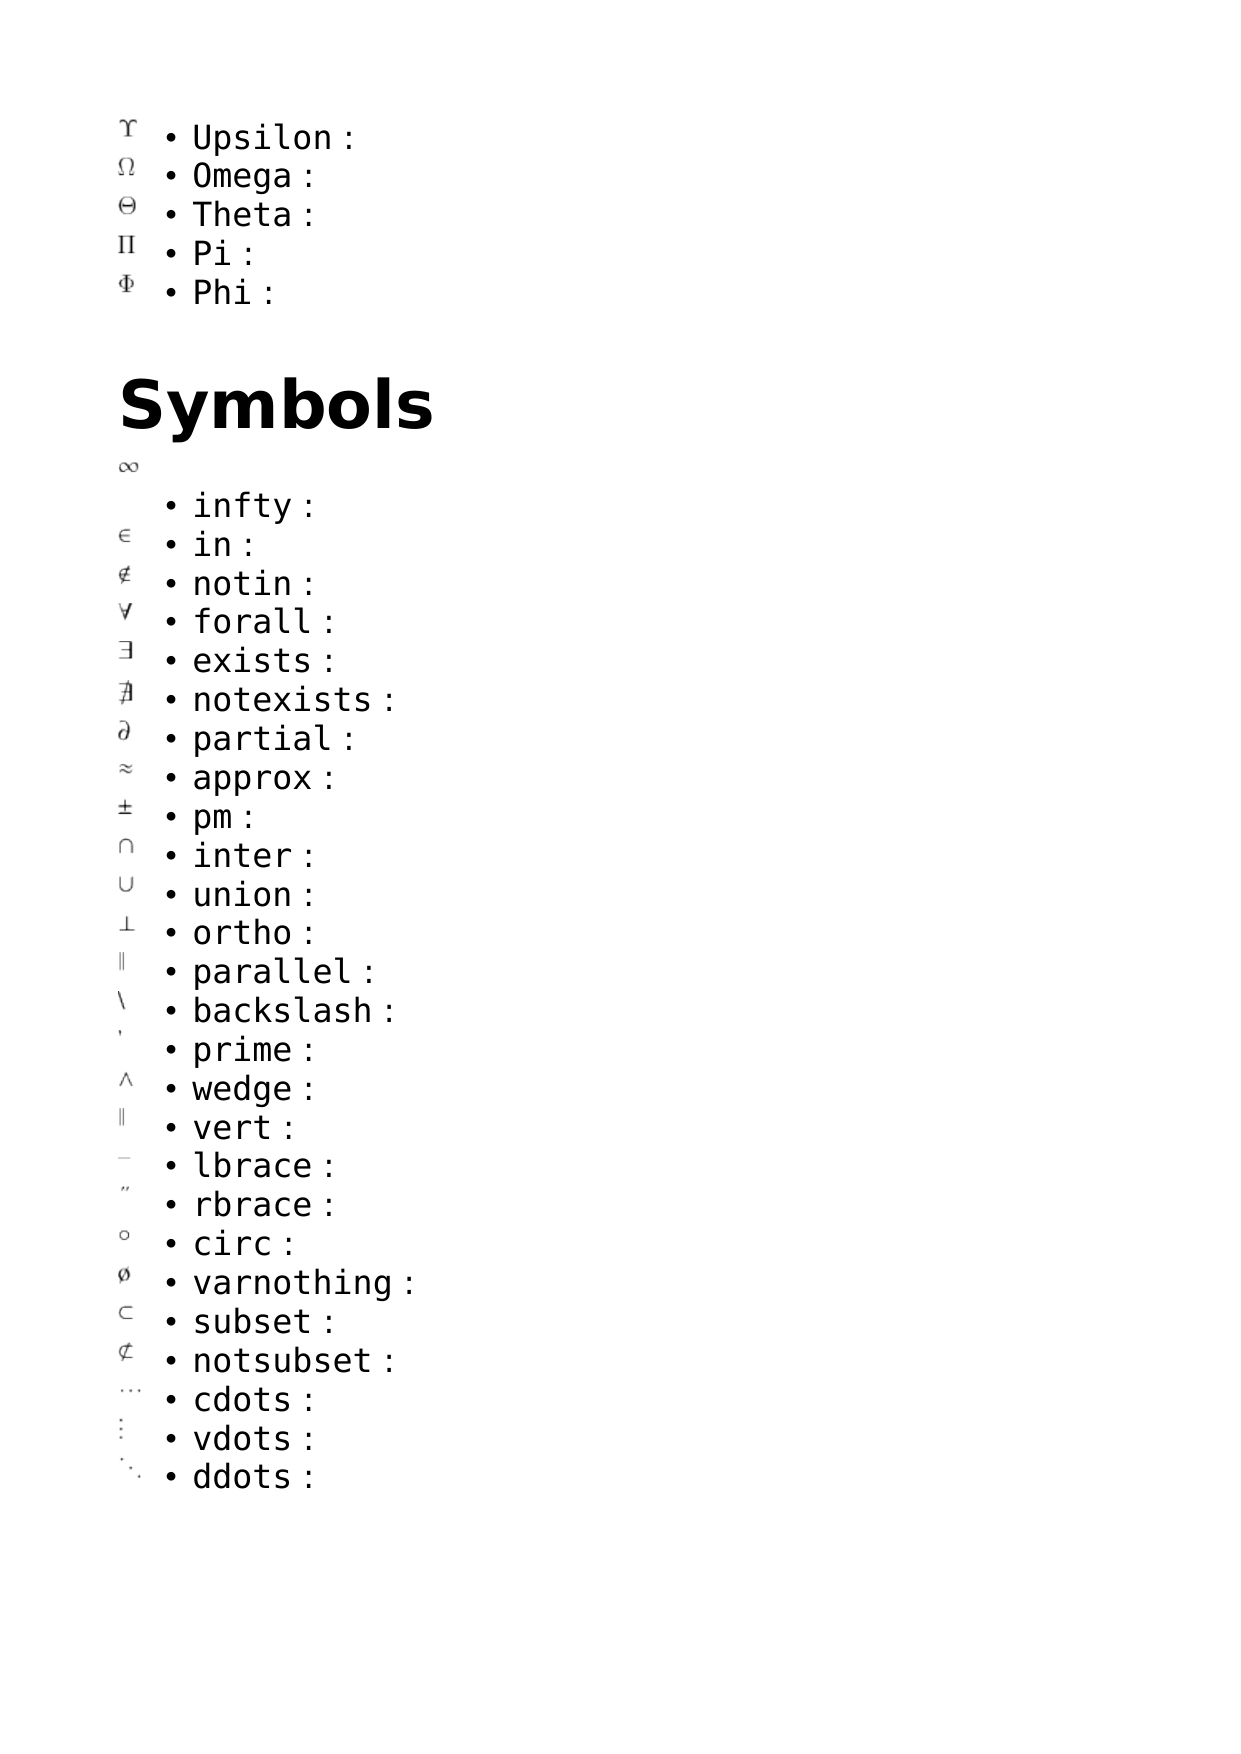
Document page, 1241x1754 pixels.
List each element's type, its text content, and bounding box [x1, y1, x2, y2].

picture [118, 1069, 137, 1096]
list ortho : [177, 914, 1122, 953]
picture [118, 680, 136, 711]
list union : [177, 875, 1122, 914]
list exists : [177, 642, 1122, 681]
list infty : [177, 486, 1122, 525]
list ddots : [177, 1458, 1122, 1497]
list notin : [177, 564, 1122, 603]
subtitle Symbols [118, 367, 1122, 444]
list Pi : [177, 235, 1122, 273]
picture [118, 1030, 126, 1057]
list vert : [177, 1108, 1122, 1147]
list Omega : [177, 157, 1122, 196]
list Upsilon : [177, 118, 1122, 157]
list prime : [177, 1030, 1122, 1069]
list circ : [177, 1225, 1122, 1263]
list forall : [177, 603, 1122, 642]
picture [118, 758, 137, 785]
picture [118, 836, 137, 863]
list approx : [177, 758, 1122, 797]
list rbrace : [177, 1186, 1122, 1225]
picture [118, 1341, 137, 1368]
picture [118, 991, 131, 1019]
picture [118, 234, 139, 262]
picture [118, 797, 136, 824]
picture [118, 157, 139, 184]
list notsubset : [177, 1341, 1122, 1380]
picture [118, 525, 134, 552]
picture [118, 1185, 129, 1213]
list parallel : [177, 953, 1122, 992]
picture [118, 564, 134, 591]
picture [118, 195, 141, 223]
picture [118, 1263, 134, 1291]
list vdots : [177, 1419, 1122, 1458]
picture [118, 603, 136, 630]
list Theta : [177, 196, 1122, 235]
picture [118, 952, 126, 980]
picture [118, 1224, 133, 1252]
picture [118, 719, 134, 750]
picture [118, 1457, 144, 1488]
list backslash : [177, 992, 1122, 1030]
picture [118, 875, 137, 902]
list in : [177, 525, 1122, 564]
picture [118, 641, 136, 669]
picture [118, 1302, 137, 1329]
picture [118, 457, 142, 484]
list wedge : [177, 1069, 1122, 1108]
list subset : [177, 1302, 1122, 1341]
picture [118, 1380, 144, 1407]
list notexists : [177, 681, 1122, 719]
list Phi : [177, 273, 1122, 312]
list cdots : [177, 1380, 1122, 1419]
list lbrace : [177, 1147, 1122, 1186]
list varnothing : [177, 1263, 1122, 1302]
picture [118, 1418, 125, 1449]
picture [118, 1108, 126, 1135]
picture [118, 273, 139, 301]
list inter : [177, 836, 1122, 875]
list partial : [177, 719, 1122, 758]
picture [118, 1147, 134, 1174]
picture [118, 118, 139, 145]
picture [118, 913, 139, 941]
list pm : [177, 797, 1122, 836]
